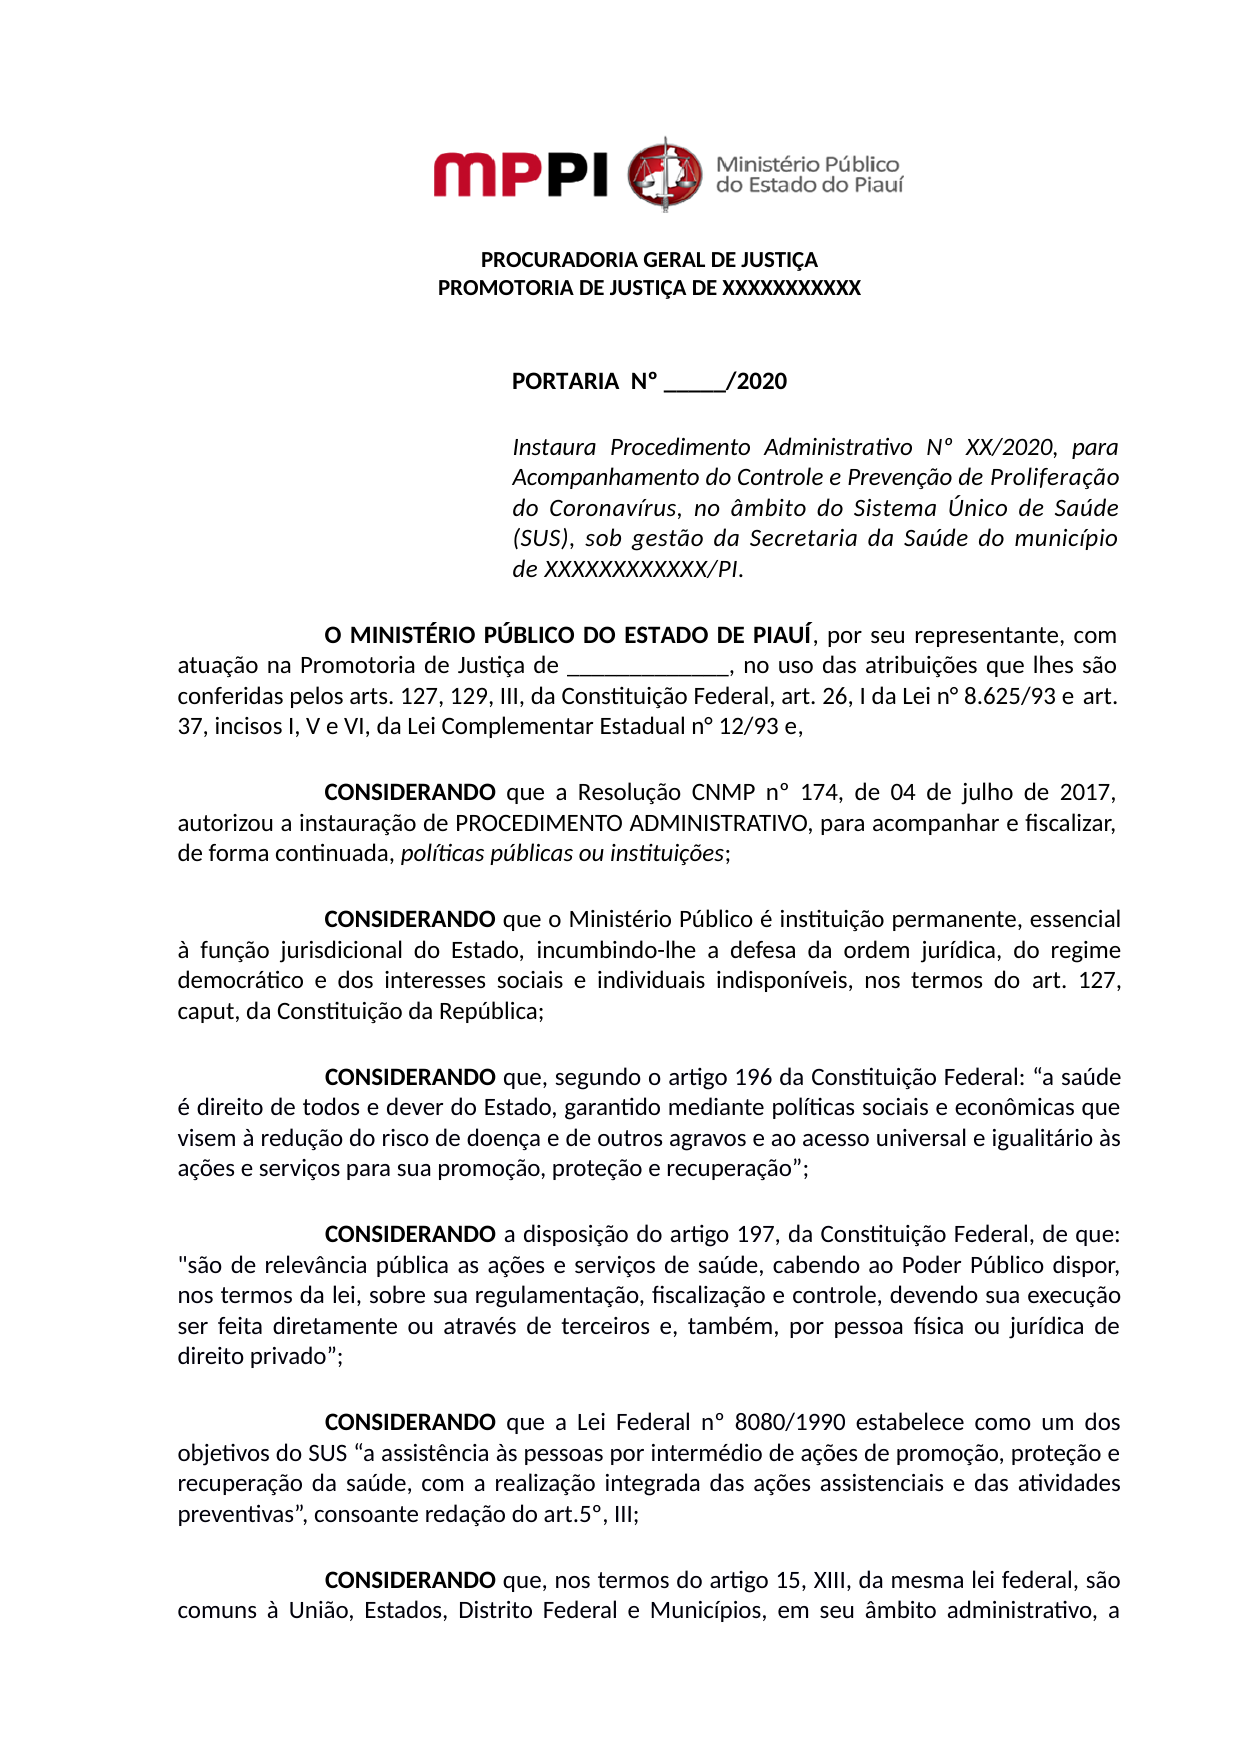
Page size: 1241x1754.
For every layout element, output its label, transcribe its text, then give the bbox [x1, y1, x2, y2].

text PROMOTORIA DE JUSTIÇA DE XXXXXXXXXXX [177, 273, 1122, 301]
text CONSIDERANDO que o Ministério Público é instituição permanente, essencial à função jurisdicional do Estado, incumbindo-lhe a defesa da ordem jurídica, do regime democrático e dos interesses sociais e individuais indisponíveis, nos termos do art. 127, caput, da Constituição da República; [177, 903, 1122, 1025]
text O MINISTÉRIO PÚBLICO DO ESTADO DE PIAUÍ, por seu representante, com atuação na Promotoria de Justiça de _____________, no uso das atribuições que lhes são conferidas pelos arts. 127, 129, III, da Constituição Federal, art. 26, I da Lei n° 8.625/93 e art. 37, incisos I, V e VI, da Lei Complementar Estadual n° 12/93 e, [177, 619, 1118, 741]
text CONSIDERANDO que, nos termos do artigo 15, XIII, da mesma lei federal, são comuns à União, Estados, Distrito Federal e Municípios, em seu âmbito administrativo, a [177, 1564, 1122, 1625]
text CONSIDERANDO a disposição do artigo 197, da Constituição Federal, de que: "são de relevância pública as ações e serviços de saúde, cabendo ao Poder Público dispor, nos termos da lei, sobre sua regulamentação, fiscalização e controle, devendo sua execução ser feita diretamente ou através de terceiros e, também, por pessoa física ou jurídica de direito privado”; [177, 1218, 1122, 1371]
text PORTARIA Nº _____/2020 [177, 365, 1122, 395]
text CONSIDERANDO que a Resolução CNMP nº 174, de 04 de julho de 2017, autorizou a instauração de PROCEDIMENTO ADMINISTRATIVO, para acompanhar e fiscalizar, de forma continuada, políticas públicas ou instituições; [177, 776, 1117, 868]
text CONSIDERANDO que, segundo o artigo 196 da Constituição Federal: “a saúde é direito de todos e dever do Estado, garantido mediante políticas sociais e econômicas que visem à redução do risco de doença e de outros agravos e ao acesso universal e igualitário às ações e serviços para sua promoção, proteção e recuperação”; [177, 1061, 1122, 1183]
text PROCURADORIA GERAL DE JUSTIÇA [177, 245, 1122, 273]
text CONSIDERANDO que a Lei Federal nº 8080/1990 estabelece como um dos objetivos do SUS “a assistência às pessoas por intermédio de ações de promoção, proteção e recuperação da saúde, com a realização integrada das ações assistenciais e das atividades preventivas”, consoante redação do art.5º, III; [177, 1406, 1122, 1528]
picture [431, 136, 914, 212]
text Instaura Procedimento Administrativo Nº XX/2020, para Acompanhamento do Controle e Prevenção de Proliferação do Coronavírus, no âmbito do Sistema Único de Saúde (SUS), sob gestão da Secretaria da Saúde do município de XXXXXXXXXXXX/PI. [512, 431, 1122, 583]
